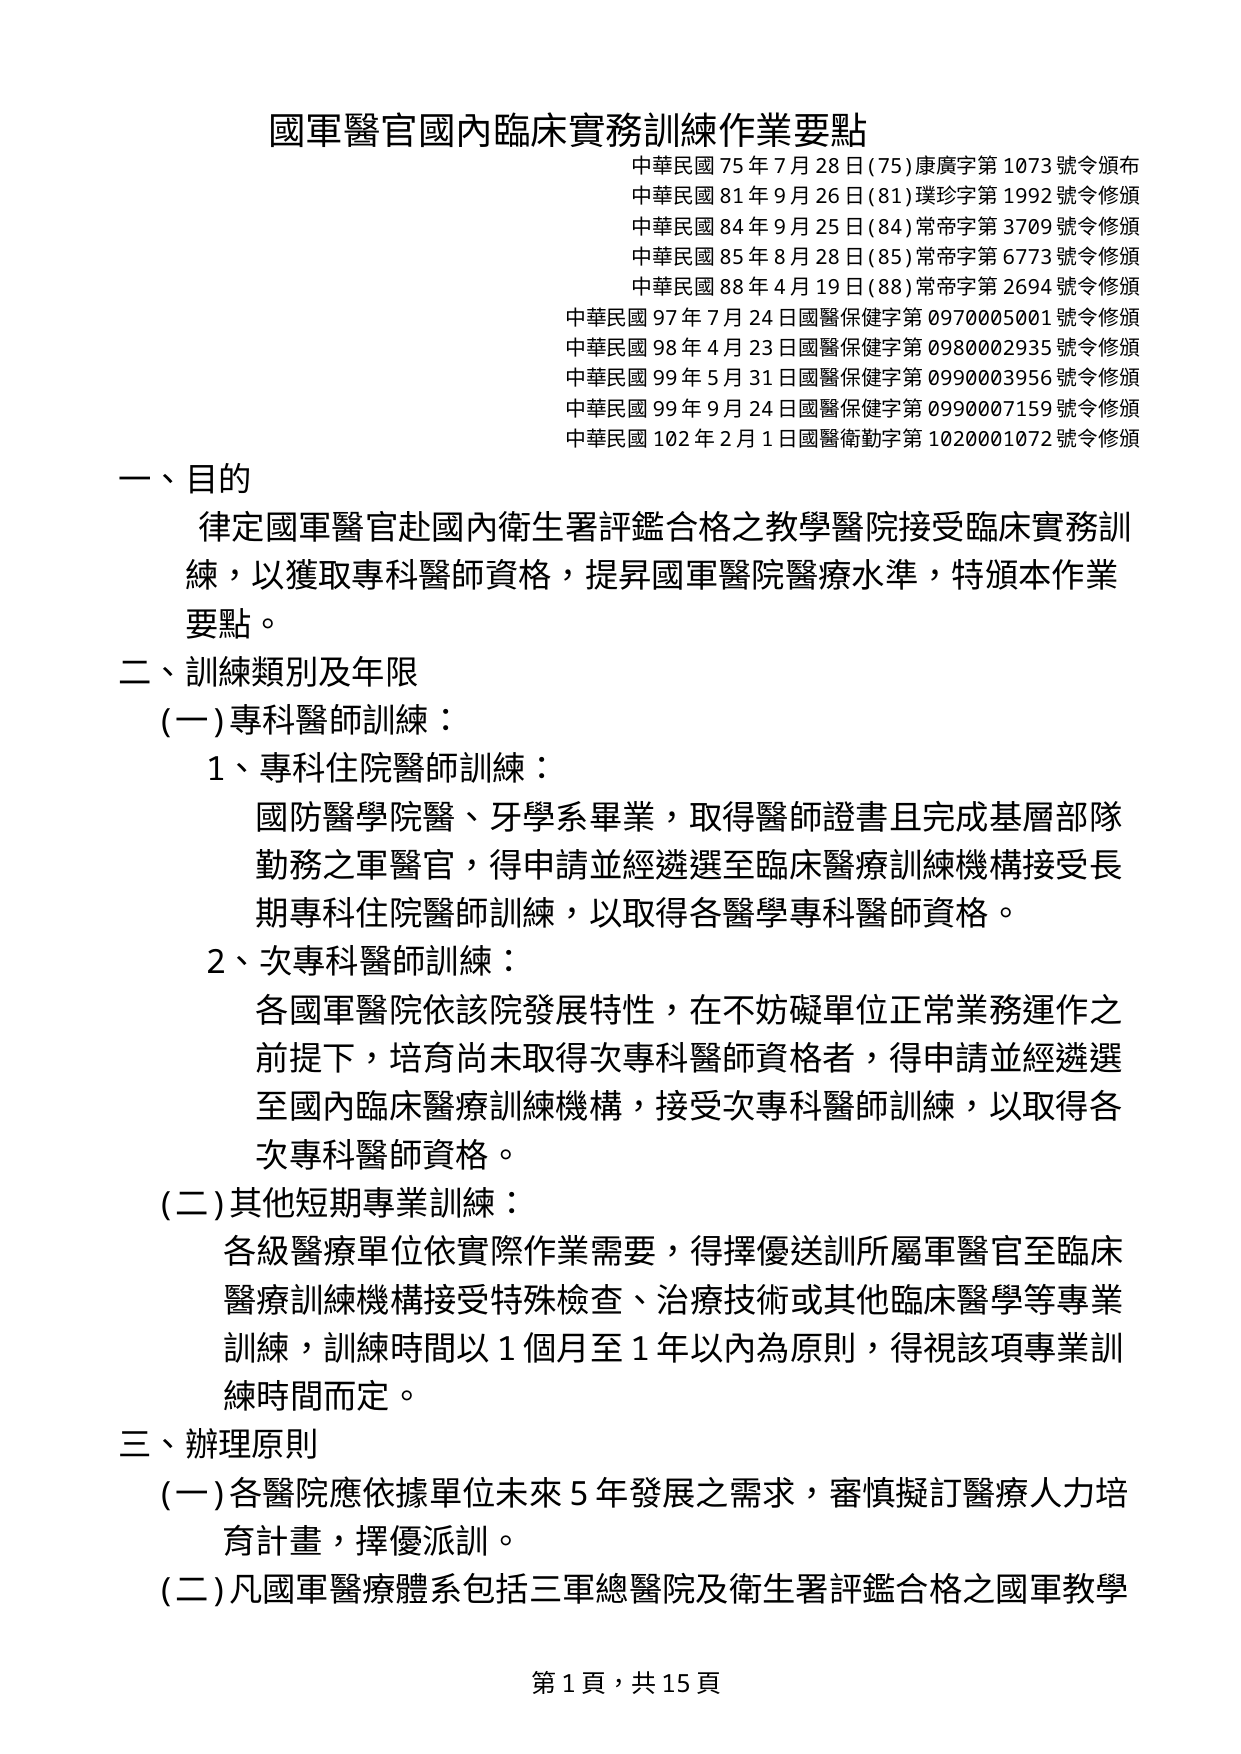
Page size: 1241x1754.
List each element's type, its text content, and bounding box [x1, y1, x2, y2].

text 二、訓練類別及年限 [118, 646, 1140, 694]
text 中華民國84年9月25日(84)常帝字第3709號令修頒 [118, 210, 1140, 240]
text 國軍醫官國內臨床實務訓練作業要點 [118, 87, 1140, 149]
text 各國軍醫院依該院發展特性，在不妨礙單位正常業務運作之前提下，培育尚未取得次專科醫師資格者，得申請並經遴選至國內臨床醫療訓練機構，接受次專科醫師訓練，以取得各次專科醫師資格。 [256, 984, 1140, 1177]
text 中華民國99年5月31日國醫保健字第0990003956號令修頒 [118, 361, 1140, 392]
text 一、目的 [118, 452, 1140, 501]
text 中華民國97年7月24日國醫保健字第0970005001號令修頒 [118, 301, 1140, 331]
text 2、次專科醫師訓練： [206, 935, 1140, 984]
text 中華民國99年9月24日國醫保健字第0990007159號令修頒 [118, 392, 1140, 422]
text 中華民國88年4月19日(88)常帝字第2694號令修頒 [118, 271, 1140, 301]
text 律定國軍醫官赴國內衛生署評鑑合格之教學醫院接受臨床實務訓練，以獲取專科醫師資格，提昇國軍醫院醫療水準，特頒本作業要點。 [118, 501, 1140, 646]
text 各級醫療單位依實際作業需要，得擇優送訓所屬軍醫官至臨床醫療訓練機構接受特殊檢查、治療技術或其他臨床醫學等專業訓練，訓練時間以1個月至1年以內為原則，得視該項專業訓練時間而定。 [223, 1225, 1140, 1418]
text 1、專科住院醫師訓練： [206, 742, 1140, 791]
text 中華民國85年8月28日(85)常帝字第6773號令修頒 [118, 240, 1140, 271]
text 中華民國75年7月28日(75)康廣字第1073號令頒布 [118, 149, 1140, 179]
text 國防醫學院醫、牙學系畢業，取得醫師證書且完成基層部隊勤務之軍醫官，得申請並經遴選至臨床醫療訓練機構接受長期專科住院醫師訓練，以取得各醫學專科醫師資格。 [256, 791, 1140, 935]
text 中華民國98年4月23日國醫保健字第0980002935號令修頒 [118, 331, 1140, 361]
text 三、辦理原則 [118, 1418, 1140, 1466]
text 中華民國81年9月26日(81)璞珍字第1992號令修頒 [118, 179, 1140, 210]
text (一)各醫院應依據單位未來5年發展之需求，審慎擬訂醫療人力培育計畫，擇優派訓。 [156, 1466, 1140, 1563]
text (二)其他短期專業訓練： [156, 1177, 1140, 1225]
text 中華民國102年2月1日國醫衛勤字第1020001072號令修頒 [118, 422, 1140, 452]
text (一)專科醫師訓練： [156, 694, 1140, 742]
text (二)凡國軍醫療體系包括三軍總醫院及衛生署評鑑合格之國軍教學 [156, 1563, 1140, 1612]
